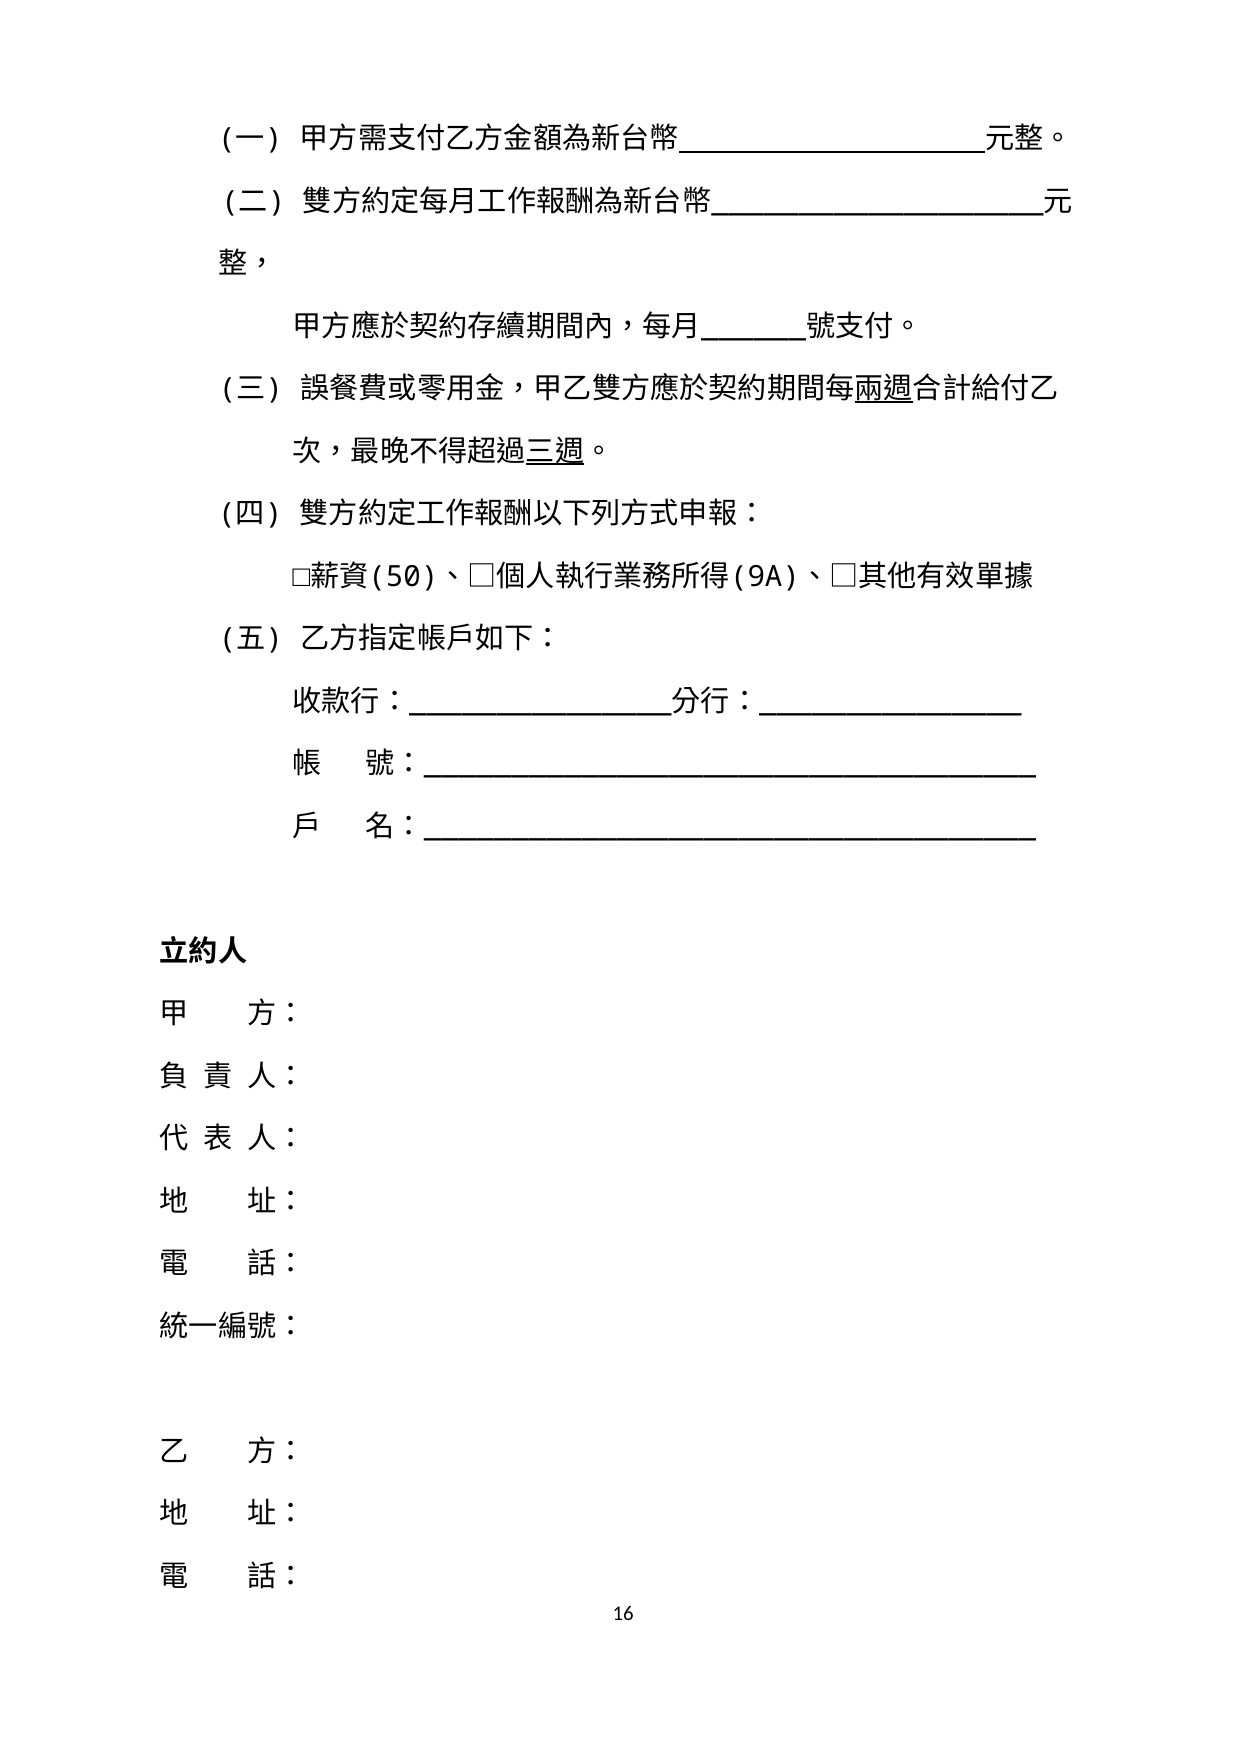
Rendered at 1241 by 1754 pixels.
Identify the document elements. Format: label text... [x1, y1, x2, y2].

text □薪資(50)、□個人執行業務所得(9A)、□其他有效單據 [292, 532, 1087, 594]
text 戶 名：___________________________________ [159, 782, 1087, 844]
text 代 表 人： [159, 1094, 1087, 1157]
text (三) 誤餐費或零用金，甲乙雙方應於契約期間每兩週合計給付乙次，最晚不得超過三週。 [218, 344, 1087, 469]
text (四) 雙方約定工作報酬以下列方式申報： [159, 469, 1087, 532]
text 統一編號： [159, 1282, 1087, 1344]
text 地 址： [159, 1469, 1087, 1532]
text (二) 雙方約定每月工作報酬為新台幣___________________元整， [203, 157, 1087, 282]
text 地 址： [159, 1157, 1087, 1219]
text 電 話： [159, 1532, 1087, 1594]
text 負 責 人： [159, 1032, 1087, 1094]
text 收款行：_______________分行：_______________ [159, 657, 1087, 719]
text 電 話： [159, 1219, 1087, 1282]
text (一) 甲方需支付乙方金額為新台幣 元整。 [159, 94, 1087, 157]
text 甲 方： [159, 969, 1087, 1032]
text 甲方應於契約存續期間內，每月______號支付。 [218, 282, 1087, 344]
text (五) 乙方指定帳戶如下： [218, 594, 1087, 657]
text 帳 號：___________________________________ [159, 719, 1087, 782]
text 乙 方： [159, 1407, 1087, 1469]
text 立約人 [159, 907, 1087, 969]
